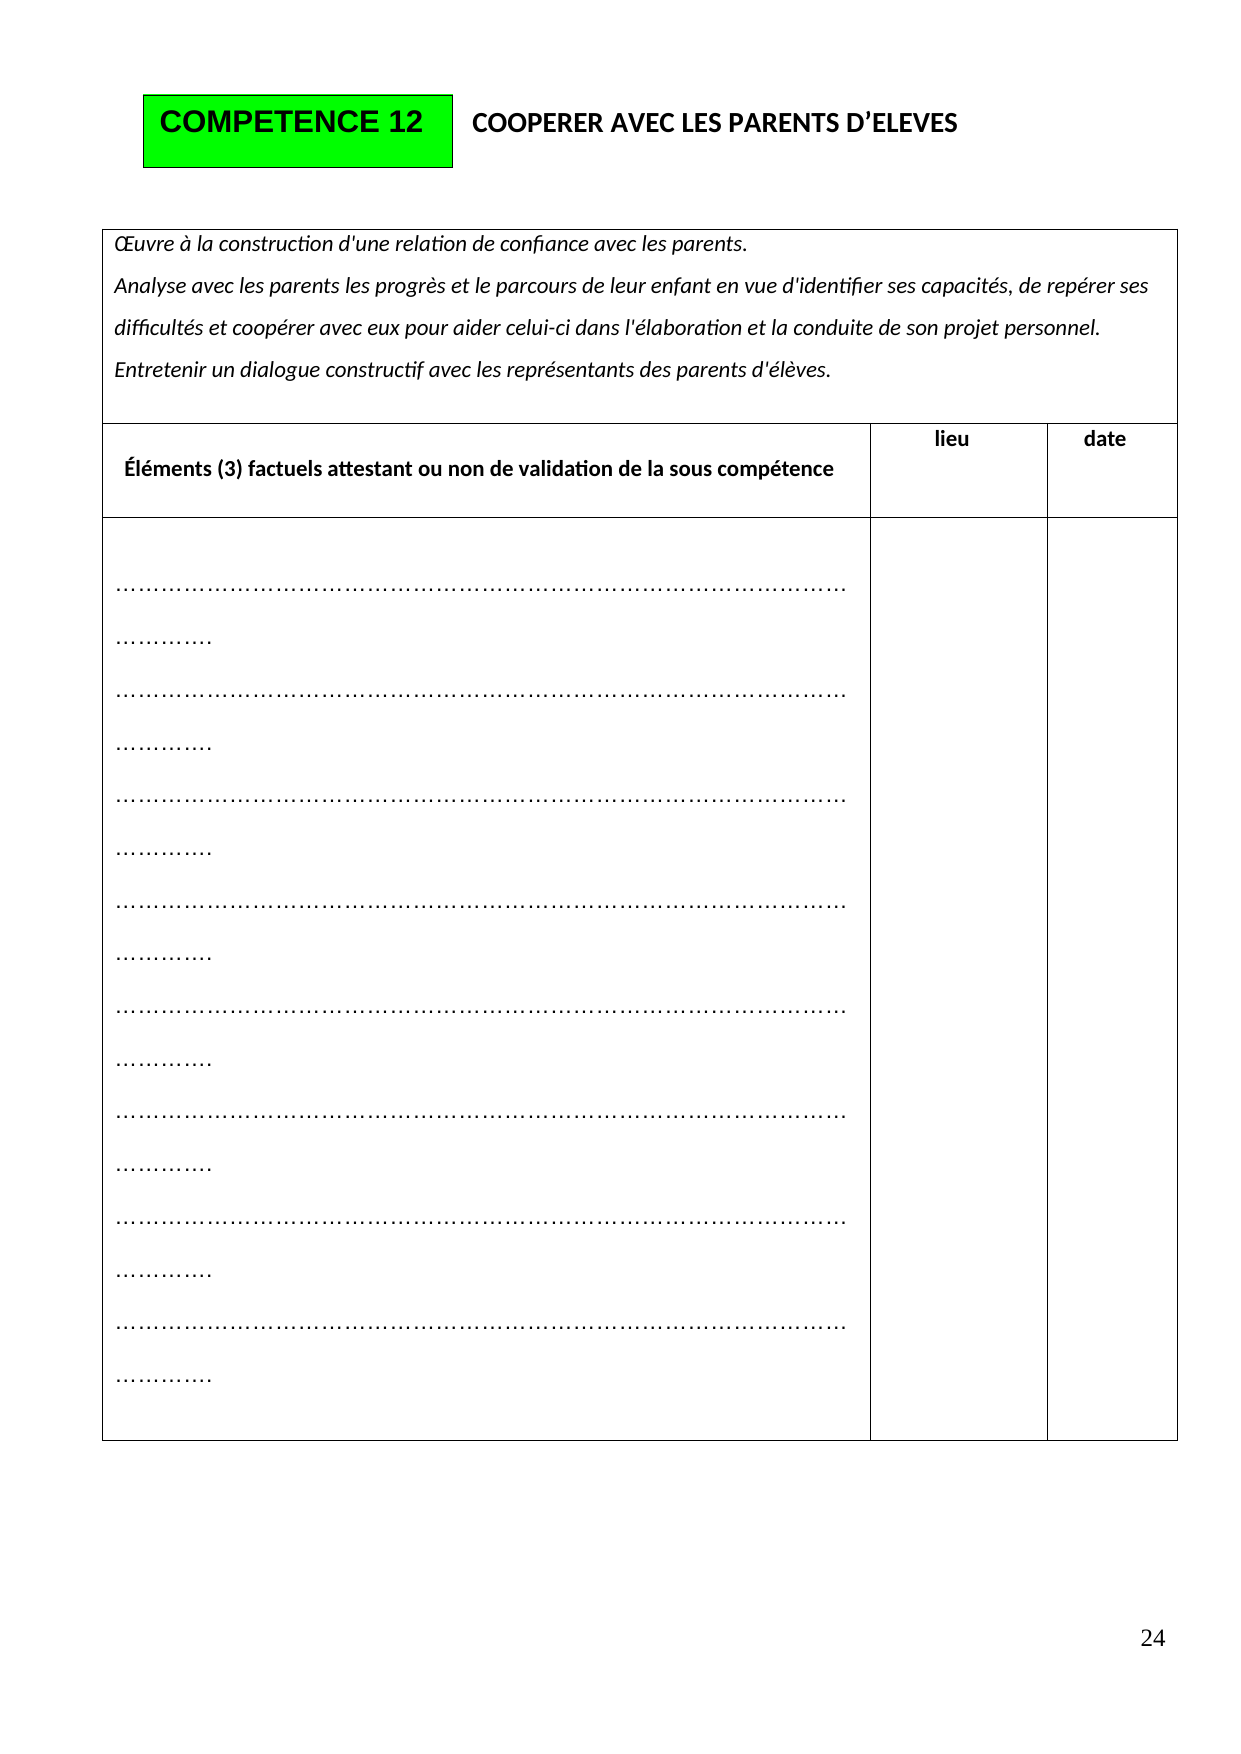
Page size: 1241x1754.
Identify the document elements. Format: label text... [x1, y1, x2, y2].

table_cell lieu [871, 424, 1047, 517]
table_cell Éléments (3) factuels attestant ou non de validation de la sous compétence [103, 424, 870, 517]
text COOPERER AVEC LES PARENTS D’ELEVES [453, 104, 1165, 139]
text [89, 104, 143, 139]
table_cell ………………………………………………………………………………………………. ………………………………………………………………………………………………. ………………………………………………………………………………………………. ………………………………………………………………………………………………. ………………………………………………………………………………………………. ………………………………………………………………………………………………. ………………………………………………………………………………………………. ………………………………………………………………………………………………. [103, 518, 870, 1440]
table_header Œuvre à la construction d'une relation de confiance avec les parents. Analyse avec les parents les progrès et le parcours de leur enfant en vue d'identifier ses capacités, de repérer ses difficultés et coopérer avec eux pour aider celui-ci dans l'élaboration et la conduite de son projet personnel. Entretenir un dialogue constructif avec les représentants des parents d'élèves. [103, 230, 1177, 423]
table_cell [871, 518, 1047, 1440]
text COMPETENCE 12 [159, 103, 437, 139]
table_cell [1048, 518, 1177, 1440]
table_cell date [1048, 424, 1177, 517]
